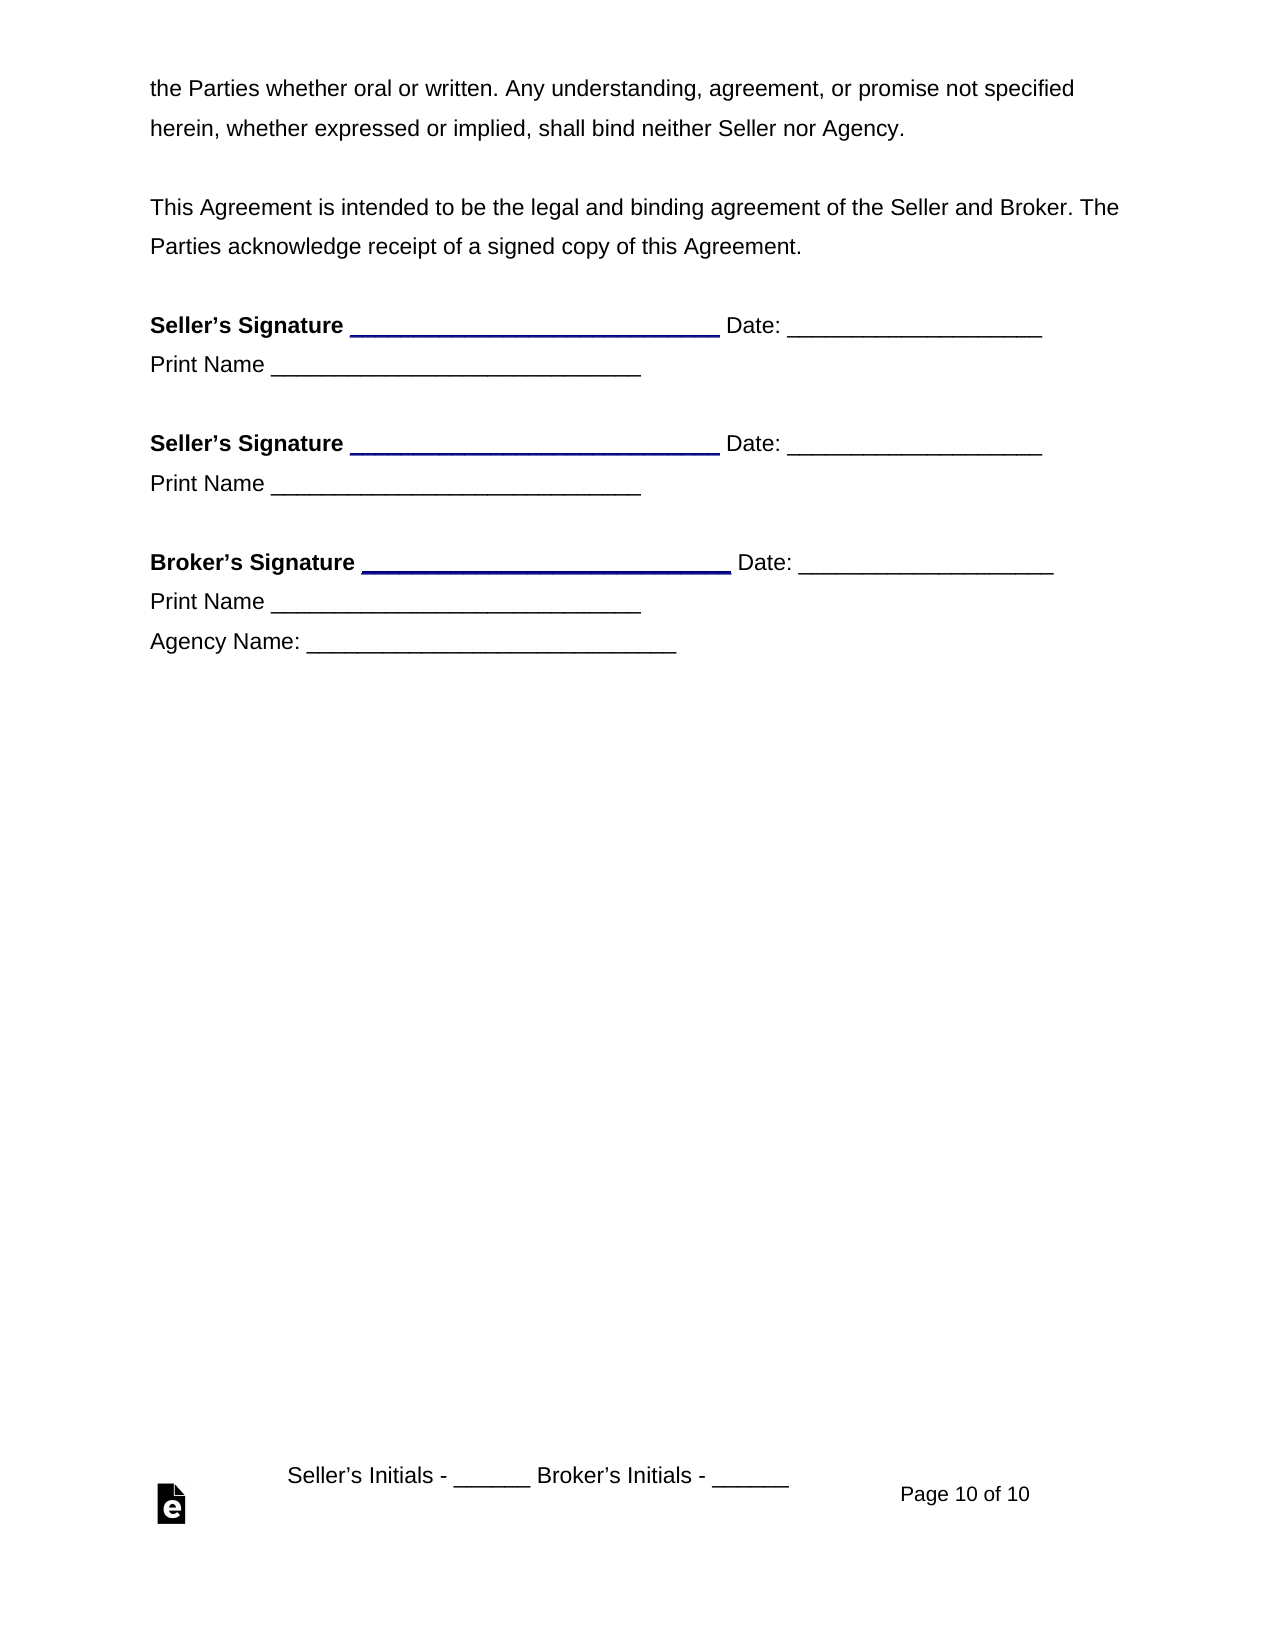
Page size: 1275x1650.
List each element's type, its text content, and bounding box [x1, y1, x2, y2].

text Seller’s Signature _____________________________ Date: ____________________ [150, 312, 1125, 338]
text Print Name _____________________________ [150, 351, 1125, 378]
text This Agreement is intended to be the legal and binding agreement of the Seller and Broker. The Parties acknowledge receipt of a signed copy of this Agreement. [150, 193, 1125, 259]
text Broker’s Signature _____________________________ Date: ____________________ [150, 549, 1125, 575]
text Print Name _____________________________ [150, 588, 1125, 614]
text Print Name _____________________________ [150, 470, 1125, 496]
text Agency Name: _____________________________ [150, 628, 1125, 654]
text the Parties whether oral or written. Any understanding, agreement, or promise not specified herein, whether expressed or implied, shall bind neither Seller nor Agency. [150, 75, 1125, 141]
text Seller’s Signature _____________________________ Date: ____________________ [150, 430, 1125, 457]
